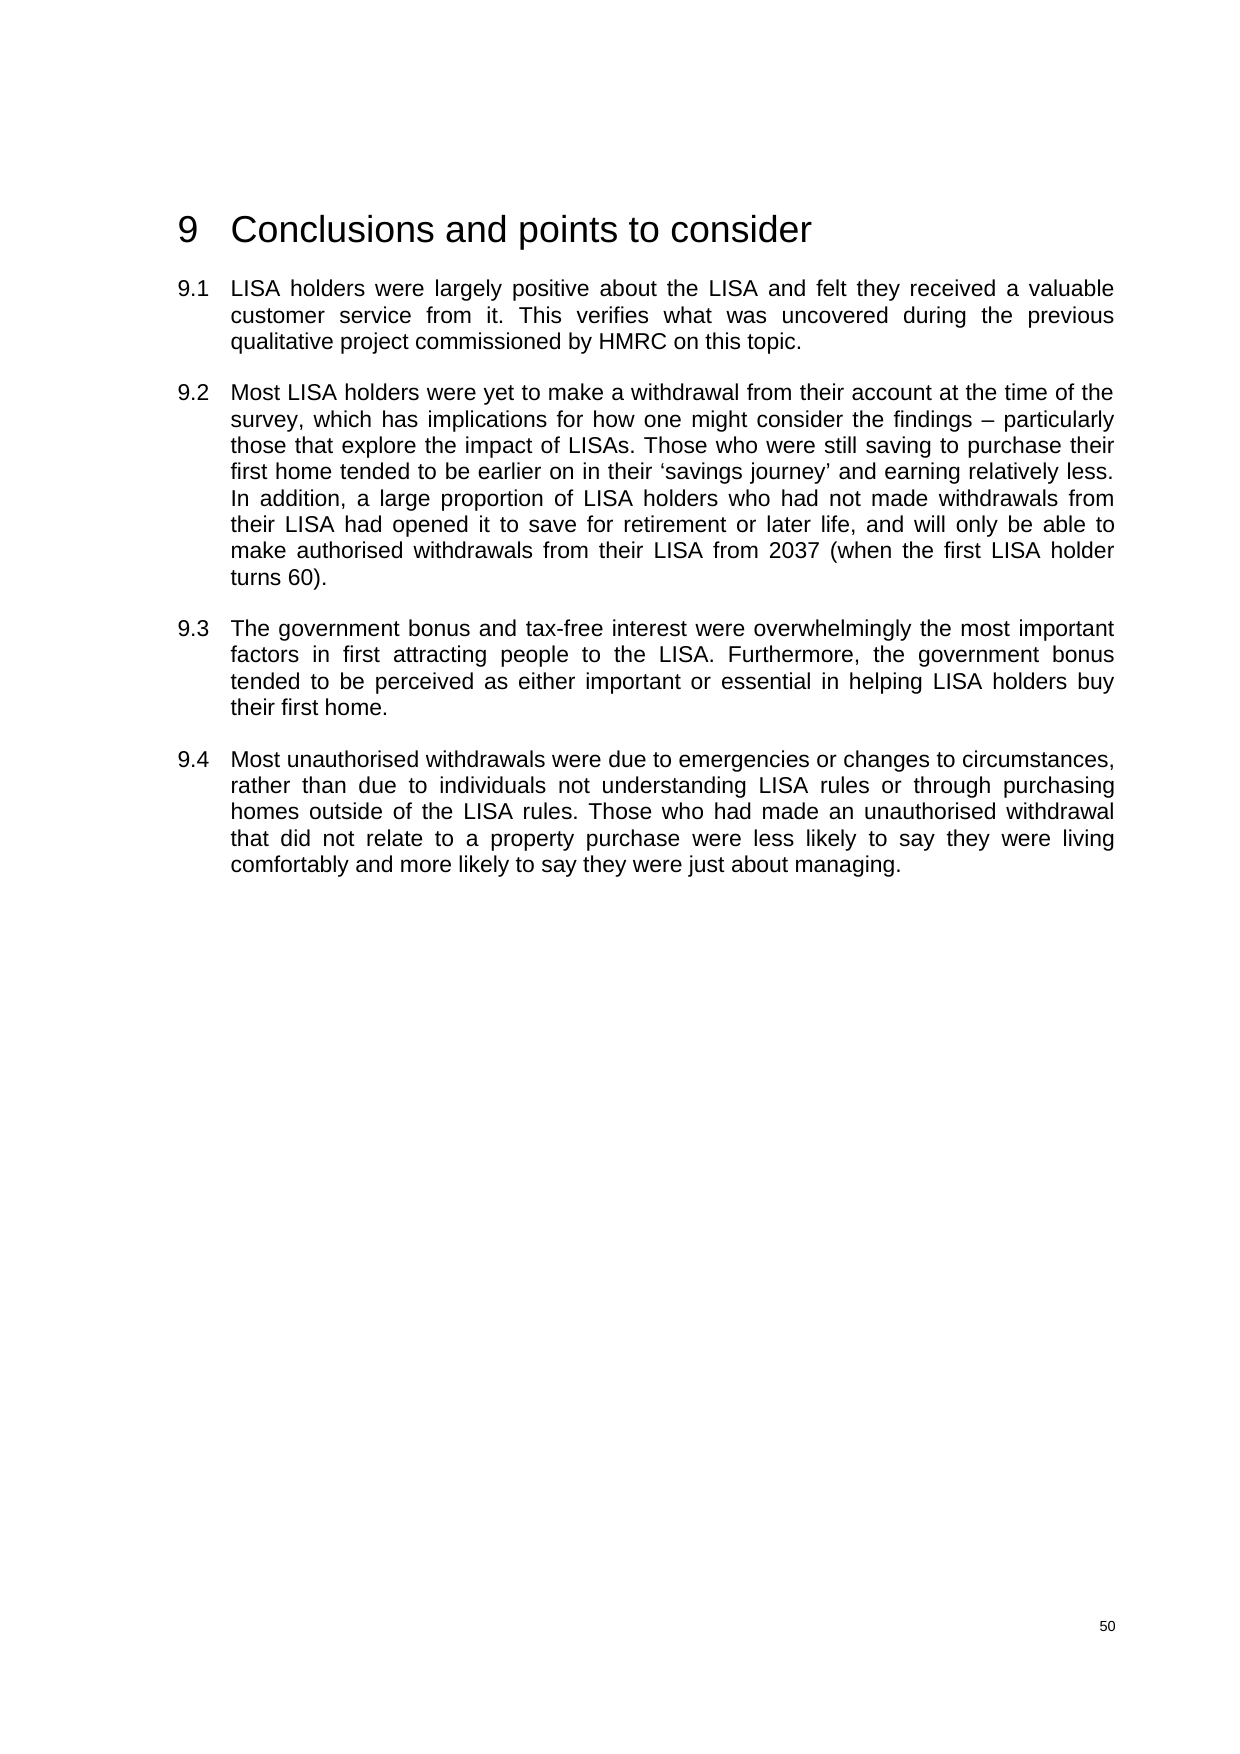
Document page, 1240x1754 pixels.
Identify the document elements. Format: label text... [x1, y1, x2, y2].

subtitle Conclusions and points to consider [177, 207, 1115, 250]
list LISA holders were largely positive about the LISA and felt they received a valuable customer service from it. This verifies what was uncovered during the previous qualitative project commissioned by HMRC on this topic. [177, 275, 1115, 354]
list Most unauthorised withdrawals were due to emergencies or changes to circumstances, rather than due to individuals not understanding LISA rules or through purchasing homes outside of the LISA rules. Those who had made an unauthorised withdrawal that did not relate to a property purchase were less likely to say they were living comfortably and more likely to say they were just about managing. [177, 746, 1115, 877]
list The government bonus and tax-free interest were overwhelmingly the most important factors in first attracting people to the LISA. Furthermore, the government bonus tended to be perceived as either important or essential in helping LISA holders buy their first home. [177, 615, 1115, 721]
list Most LISA holders were yet to make a withdrawal from their account at the time of the survey, which has implications for how one might consider the findings – particularly those that explore the impact of LISAs. Those who were still saving to purchase their first home tended to be earlier on in their ‘savings journey’ and earning relatively less. In addition, a large proportion of LISA holders who had not made withdrawals from their LISA had opened it to save for retirement or later life, and will only be able to make authorised withdrawals from their LISA from 2037 (when the first LISA holder turns 60). [177, 379, 1115, 590]
